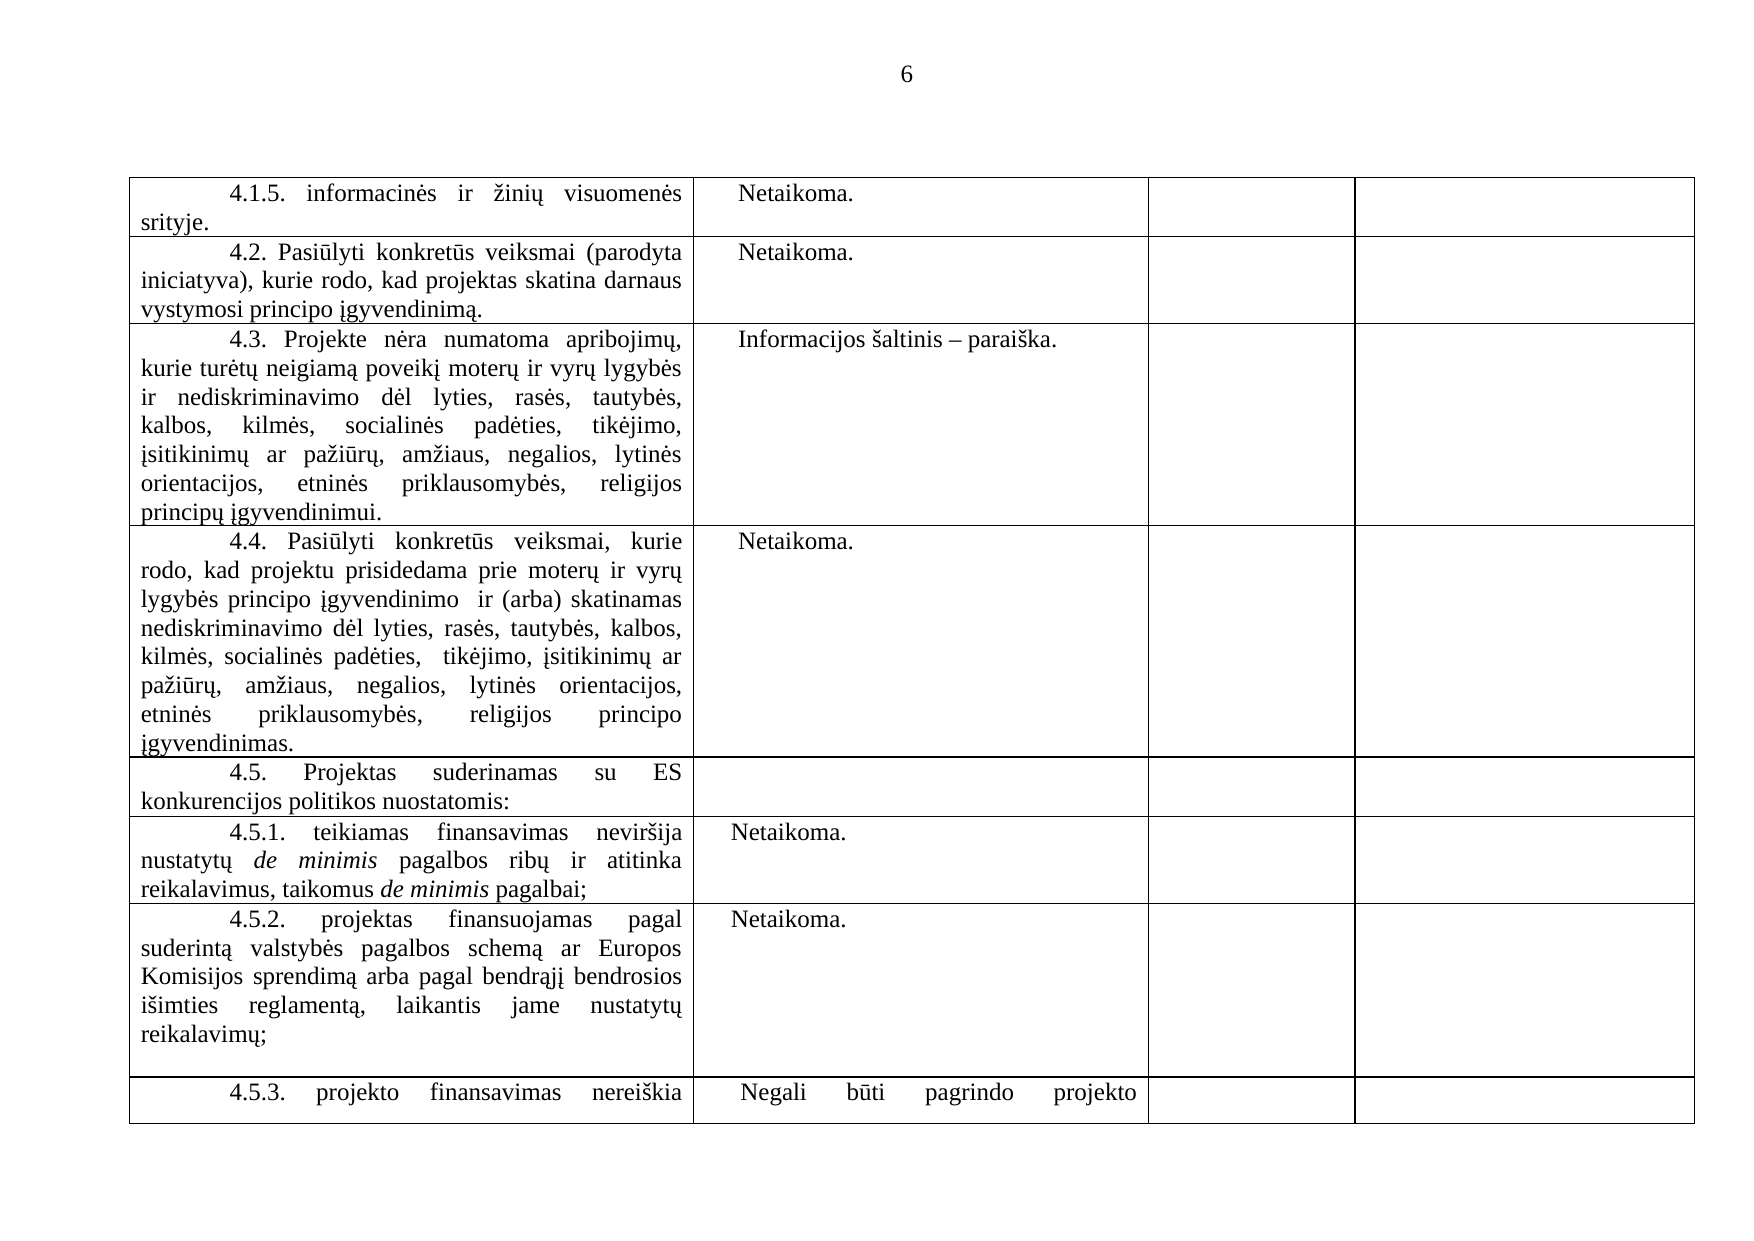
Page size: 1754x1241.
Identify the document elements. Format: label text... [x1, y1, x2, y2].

table_cell Netaikoma. [694, 237, 1148, 323]
table_cell 4.2. Pasiūlyti konkretūs veiksmai (parodyta iniciatyva), kurie rodo, kad projektas skatina darnaus vystymosi principo įgyvendinimą. [130, 237, 693, 323]
table_cell 4.5. Projektas suderinamas su ES konkurencijos politikos nuostatomis: [130, 758, 693, 816]
table_cell [1356, 237, 1694, 323]
table_cell [1149, 526, 1354, 756]
table_cell 4.3. Projekte nėra numatoma apribojimų, kurie turėtų neigiamą poveikį moterų ir vyrų lygybės ir nediskriminavimo dėl lyties, rasės, tautybės, kalbos, kilmės, socialinės padėties, tikėjimo, įsitikinimų ar pažiūrų, amžiaus, negalios, lytinės orientacijos, etninės priklausomybės, religijos principų įgyvendinimui. [130, 324, 693, 525]
table_cell [1149, 817, 1354, 903]
table_cell [1149, 758, 1354, 816]
table_cell 4.4. Pasiūlyti konkretūs veiksmai, kurie rodo, kad projektu prisidedama prie moterų ir vyrų lygybės principo įgyvendinimo ir (arba) skatinamas nediskriminavimo dėl lyties, rasės, tautybės, kalbos, kilmės, socialinės padėties, tikėjimo, įsitikinimų ar pažiūrų, amžiaus, negalios, lytinės orientacijos, etninės priklausomybės, religijos principo įgyvendinimas. [130, 526, 693, 756]
table_cell [1356, 904, 1694, 1076]
table_cell [1356, 817, 1694, 903]
table_cell [1356, 178, 1694, 236]
table_cell 4.5.1. teikiamas finansavimas neviršija nustatytų de minimis pagalbos ribų ir atitinka reikalavimus, taikomus de minimis pagalbai; [130, 817, 693, 903]
table_cell 4.5.3. projekto finansavimas nereiškia [130, 1078, 693, 1123]
table_cell [1356, 758, 1694, 816]
table_cell [694, 758, 1148, 816]
table_cell [1356, 526, 1694, 756]
table_cell Informacijos šaltinis – paraiška. [694, 324, 1148, 525]
table_cell Negali būti pagrindo projekto [694, 1078, 1148, 1123]
table_cell 4.1.5. informacinės ir žinių visuomenės srityje. [130, 178, 693, 236]
table_cell [1356, 1078, 1694, 1123]
table_cell [1149, 904, 1354, 1076]
table_cell [1356, 324, 1694, 525]
table_cell Netaikoma. [694, 526, 1148, 756]
table_cell [1149, 1078, 1354, 1123]
table_cell Netaikoma. [694, 904, 1148, 1076]
table_cell [1149, 178, 1354, 236]
table_cell 4.5.2. projektas finansuojamas pagal suderintą valstybės pagalbos schemą ar Europos Komisijos sprendimą arba pagal bendrąjį bendrosios išimties reglamentą, laikantis jame nustatytų reikalavimų; [130, 904, 693, 1076]
table_cell [1149, 237, 1354, 323]
table_cell Netaikoma. [694, 817, 1148, 903]
table_cell [1149, 324, 1354, 525]
table_cell Netaikoma. [694, 178, 1148, 236]
